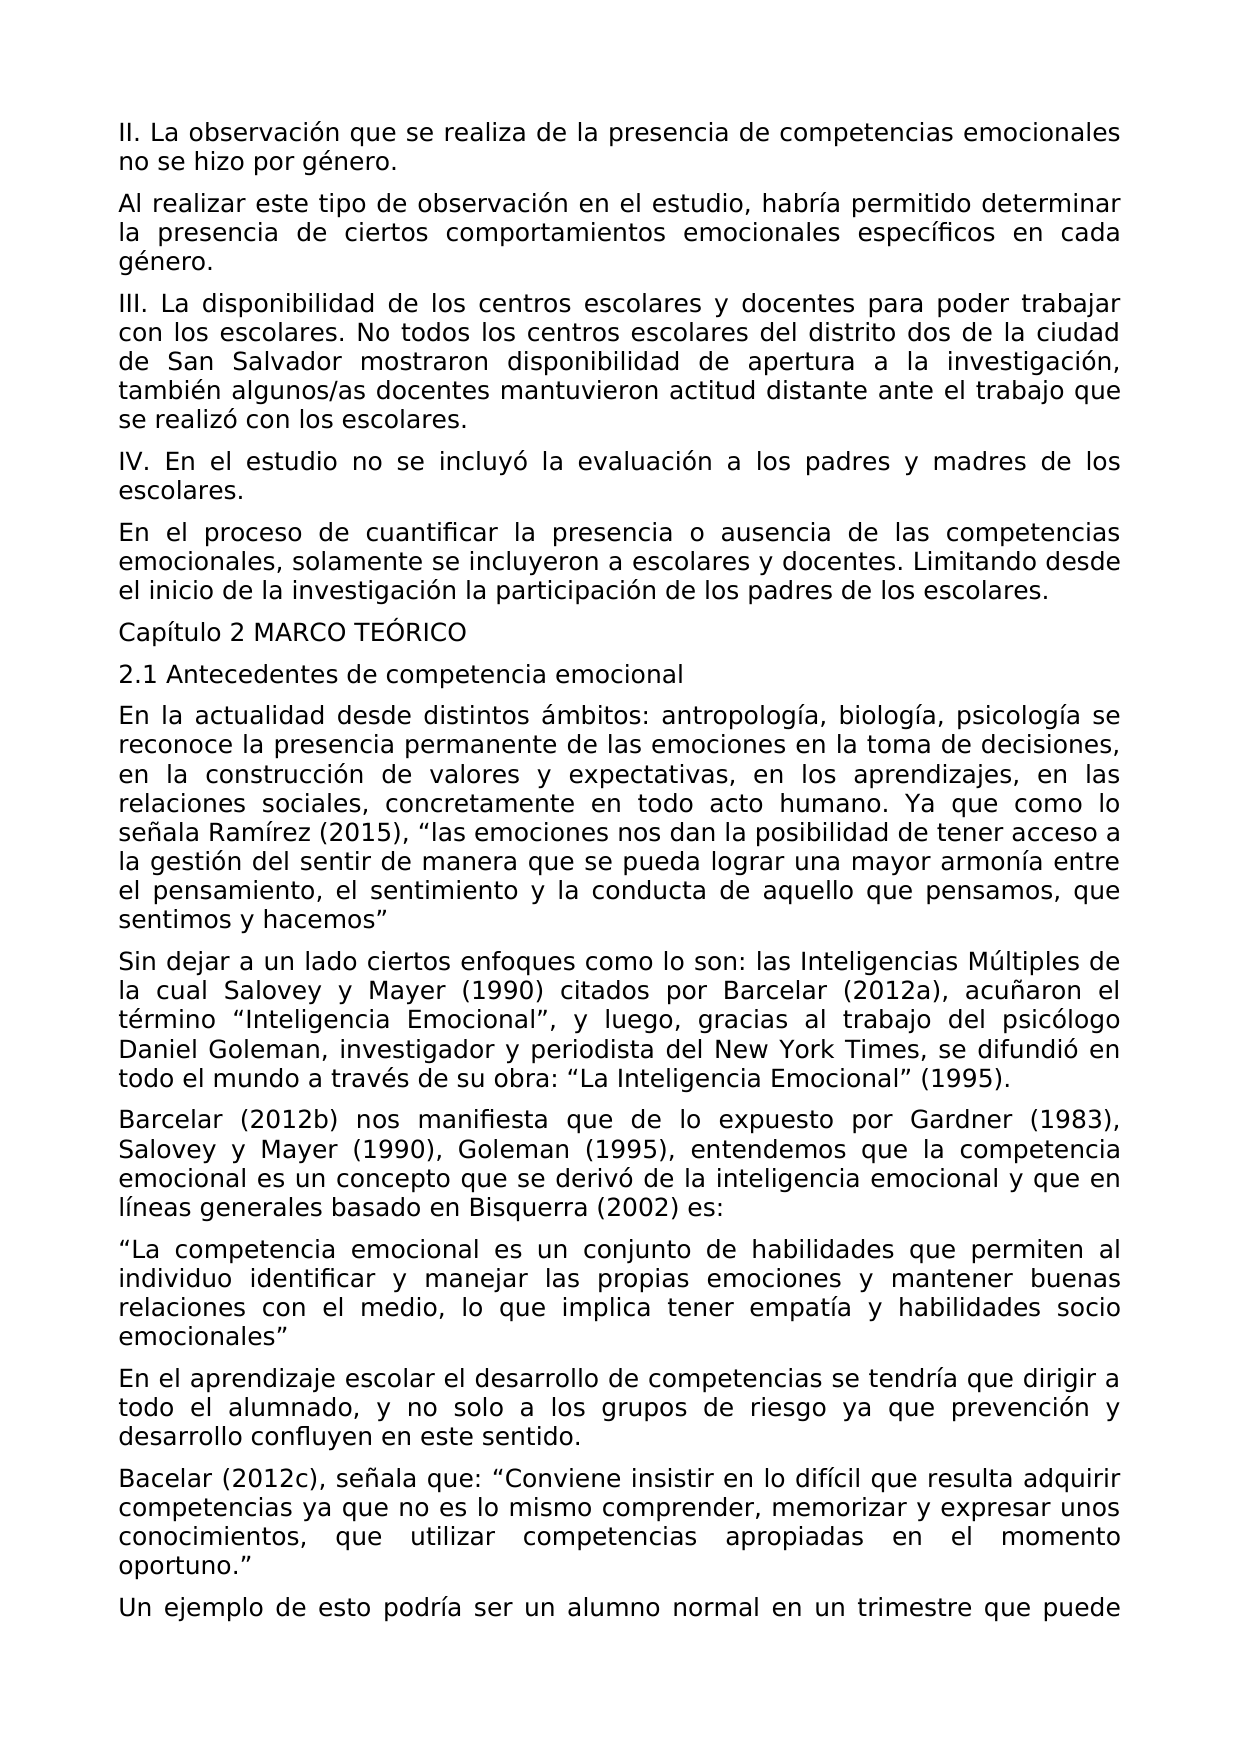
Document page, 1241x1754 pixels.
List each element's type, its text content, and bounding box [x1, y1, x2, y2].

text 2.1 Antecedentes de competencia emocional [118, 660, 1122, 689]
text Bacelar (2012c), señala que: “Conviene insistir en lo difícil que resulta adquirir competencias ya que no es lo mismo comprender, memorizar y expresar unos conocimientos, que utilizar competencias apropiadas en el momento oportuno.” [118, 1464, 1122, 1581]
text Barcelar (2012b) nos manifiesta que de lo expuesto por Gardner (1983), Salovey y Mayer (1990), Goleman (1995), entendemos que la competencia emocional es un concepto que se derivó de la inteligencia emocional y que en líneas generales basado en Bisquerra (2002) es: [118, 1106, 1122, 1222]
text III. La disponibilidad de los centros escolares y docentes para poder trabajar con los escolares. No todos los centros escolares del distrito dos de la ciudad de San Salvador mostraron disponibilidad de apertura a la investigación, también algunos/as docentes mantuvieron actitud distante ante el trabajo que se realizó con los escolares. [118, 289, 1122, 435]
text II. La observación que se realiza de la presencia de competencias emocionales no se hizo por género. [118, 118, 1122, 176]
text En el proceso de cuantificar la presencia o ausencia de las competencias emocionales, solamente se incluyeron a escolares y docentes. Limitando desde el inicio de la investigación la participación de los padres de los escolares. [118, 518, 1122, 606]
text Capítulo 2 MARCO TEÓRICO [118, 618, 1122, 647]
text “La competencia emocional es un conjunto de habilidades que permiten al individuo identificar y manejar las propias emociones y mantener buenas relaciones con el medio, lo que implica tener empatía y habilidades socio emocionales” [118, 1235, 1122, 1351]
text Un ejemplo de esto podría ser un alumno normal en un trimestre que puede [118, 1593, 1122, 1622]
text Sin dejar a un lado ciertos enfoques como lo son: las Inteligencias Múltiples de la cual Salovey y Mayer (1990) citados por Barcelar (2012a), acuñaron el término “Inteligencia Emocional”, y luego, gracias al trabajo del psicólogo Daniel Goleman, investigador y periodista del New York Times, se difundió en todo el mundo a través de su obra: “La Inteligencia Emocional” (1995). [118, 947, 1122, 1093]
text En el aprendizaje escolar el desarrollo de competencias se tendría que dirigir a todo el alumnado, y no solo a los grupos de riesgo ya que prevención y desarrollo confluyen en este sentido. [118, 1364, 1122, 1451]
text Al realizar este tipo de observación en el estudio, habría permitido determinar la presencia de ciertos comportamientos emocionales específicos en cada género. [118, 189, 1122, 276]
text En la actualidad desde distintos ámbitos: antropología, biología, psicología se reconoce la presencia permanente de las emociones en la toma de decisiones, en la construcción de valores y expectativas, en los aprendizajes, en las relaciones sociales, concretamente en todo acto humano. Ya que como lo señala Ramírez (2015), “las emociones nos dan la posibilidad de tener acceso a la gestión del sentir de manera que se pueda lograr una mayor armonía entre el pensamiento, el sentimiento y la conducta de aquello que pensamos, que sentimos y hacemos” [118, 701, 1122, 935]
text IV. En el estudio no se incluyó la evaluación a los padres y madres de los escolares. [118, 447, 1122, 506]
